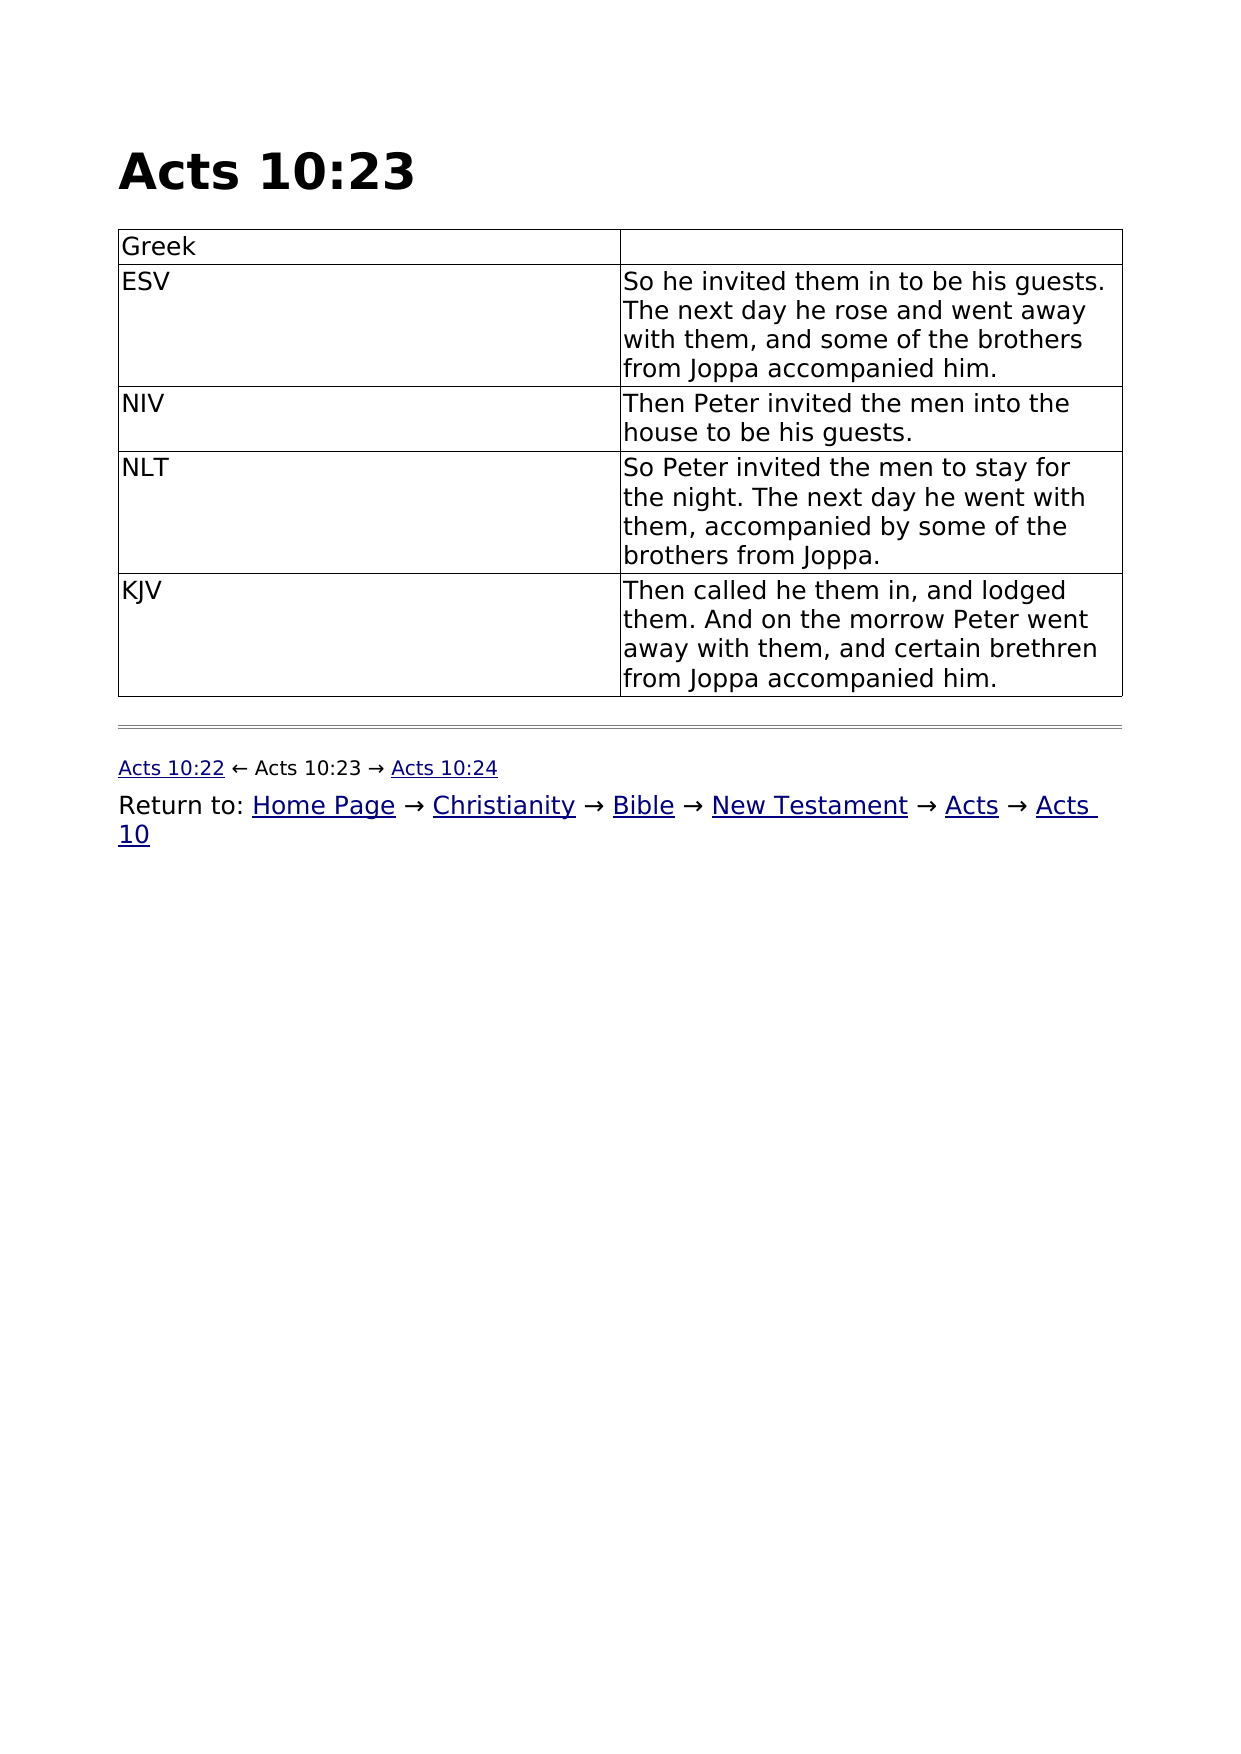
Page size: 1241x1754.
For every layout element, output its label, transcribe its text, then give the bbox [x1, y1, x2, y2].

table_cell So he invited them in to be his guests. The next day he rose and went away with them, and some of the brothers from Joppa accompanied him. [621, 265, 1122, 386]
table_cell ESV [119, 265, 620, 386]
table_header [621, 230, 1122, 264]
text Return to: Home Page → Christianity → Bible → New Testament → Acts → Acts 10 [118, 791, 1122, 849]
table_header Greek [119, 230, 620, 264]
table_cell So Peter invited the men to stay for the night. The next day he went with them, accompanied by some of the brothers from Joppa. [621, 452, 1122, 573]
table_cell NIV [119, 387, 620, 451]
text Acts 10:22 ← Acts 10:23 → Acts 10:24 [118, 757, 1122, 791]
subtitle Acts 10:23 [118, 143, 1122, 201]
table_cell Then Peter invited the men into the house to be his guests. [621, 387, 1122, 451]
table_cell KJV [119, 574, 620, 696]
table_cell NLT [119, 452, 620, 573]
table_cell Then called he them in, and lodged them. And on the morrow Peter went away with them, and certain brethren from Joppa accompanied him. [621, 574, 1122, 696]
